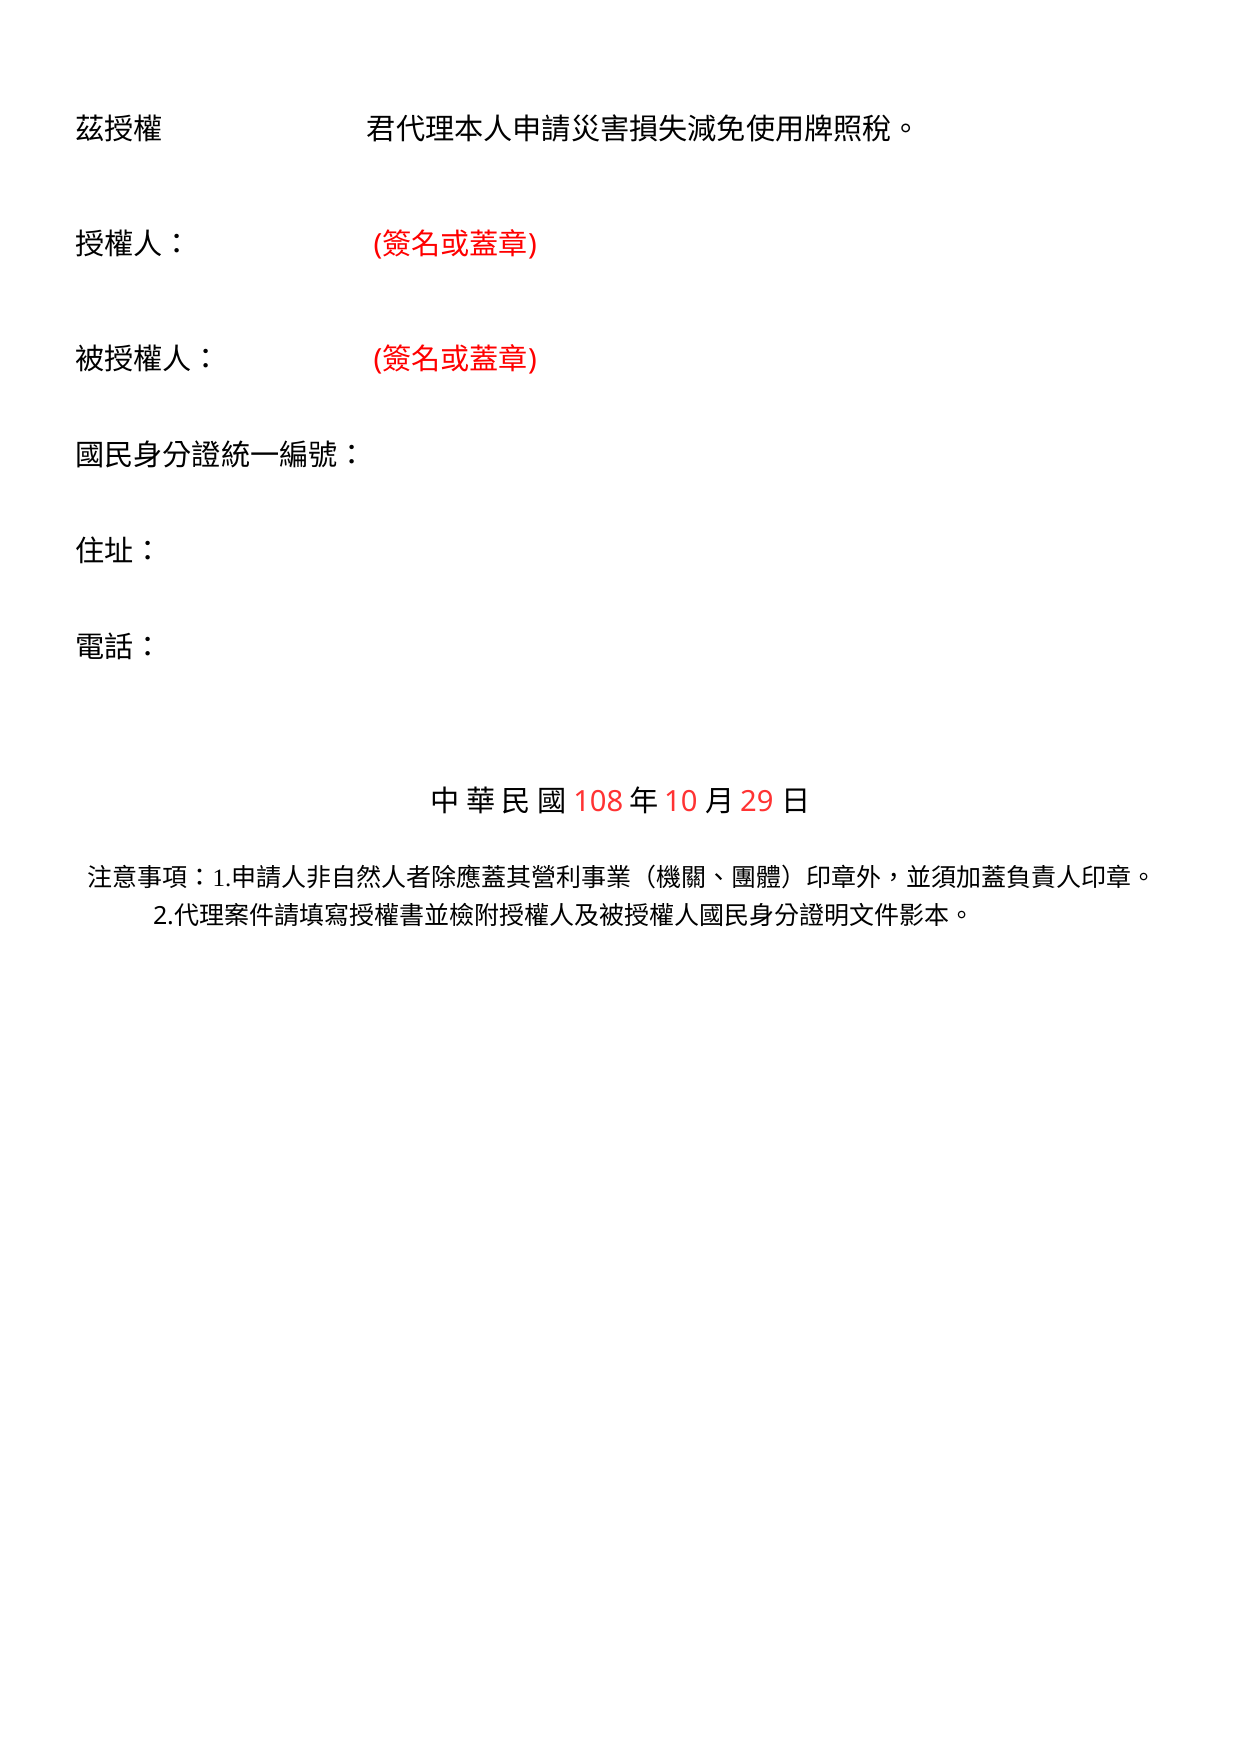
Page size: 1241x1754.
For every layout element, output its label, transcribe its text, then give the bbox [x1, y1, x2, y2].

text 住址： [75, 512, 1165, 587]
text 國民身分證統一編號： [75, 415, 1165, 490]
text 中 華 民 國 108年10 月29 日 [75, 761, 1165, 836]
text 授權人： (簽名或蓋章) [75, 204, 1165, 279]
text 電話： [75, 608, 1165, 683]
text 2.代理案件請填寫授權書並檢附授權人及被授權人國民身分證明文件影本。 [75, 895, 1165, 932]
text 注意事項：1.申請人非自然人者除應蓋其營利事業（機關、團體）印章外，並須加蓋負責人印章。 [75, 857, 1165, 895]
text 被授權人： (簽名或蓋章) [75, 319, 1165, 394]
text 茲授權 君代理本人申請災害損失減免使用牌照稅。 [75, 89, 1165, 164]
